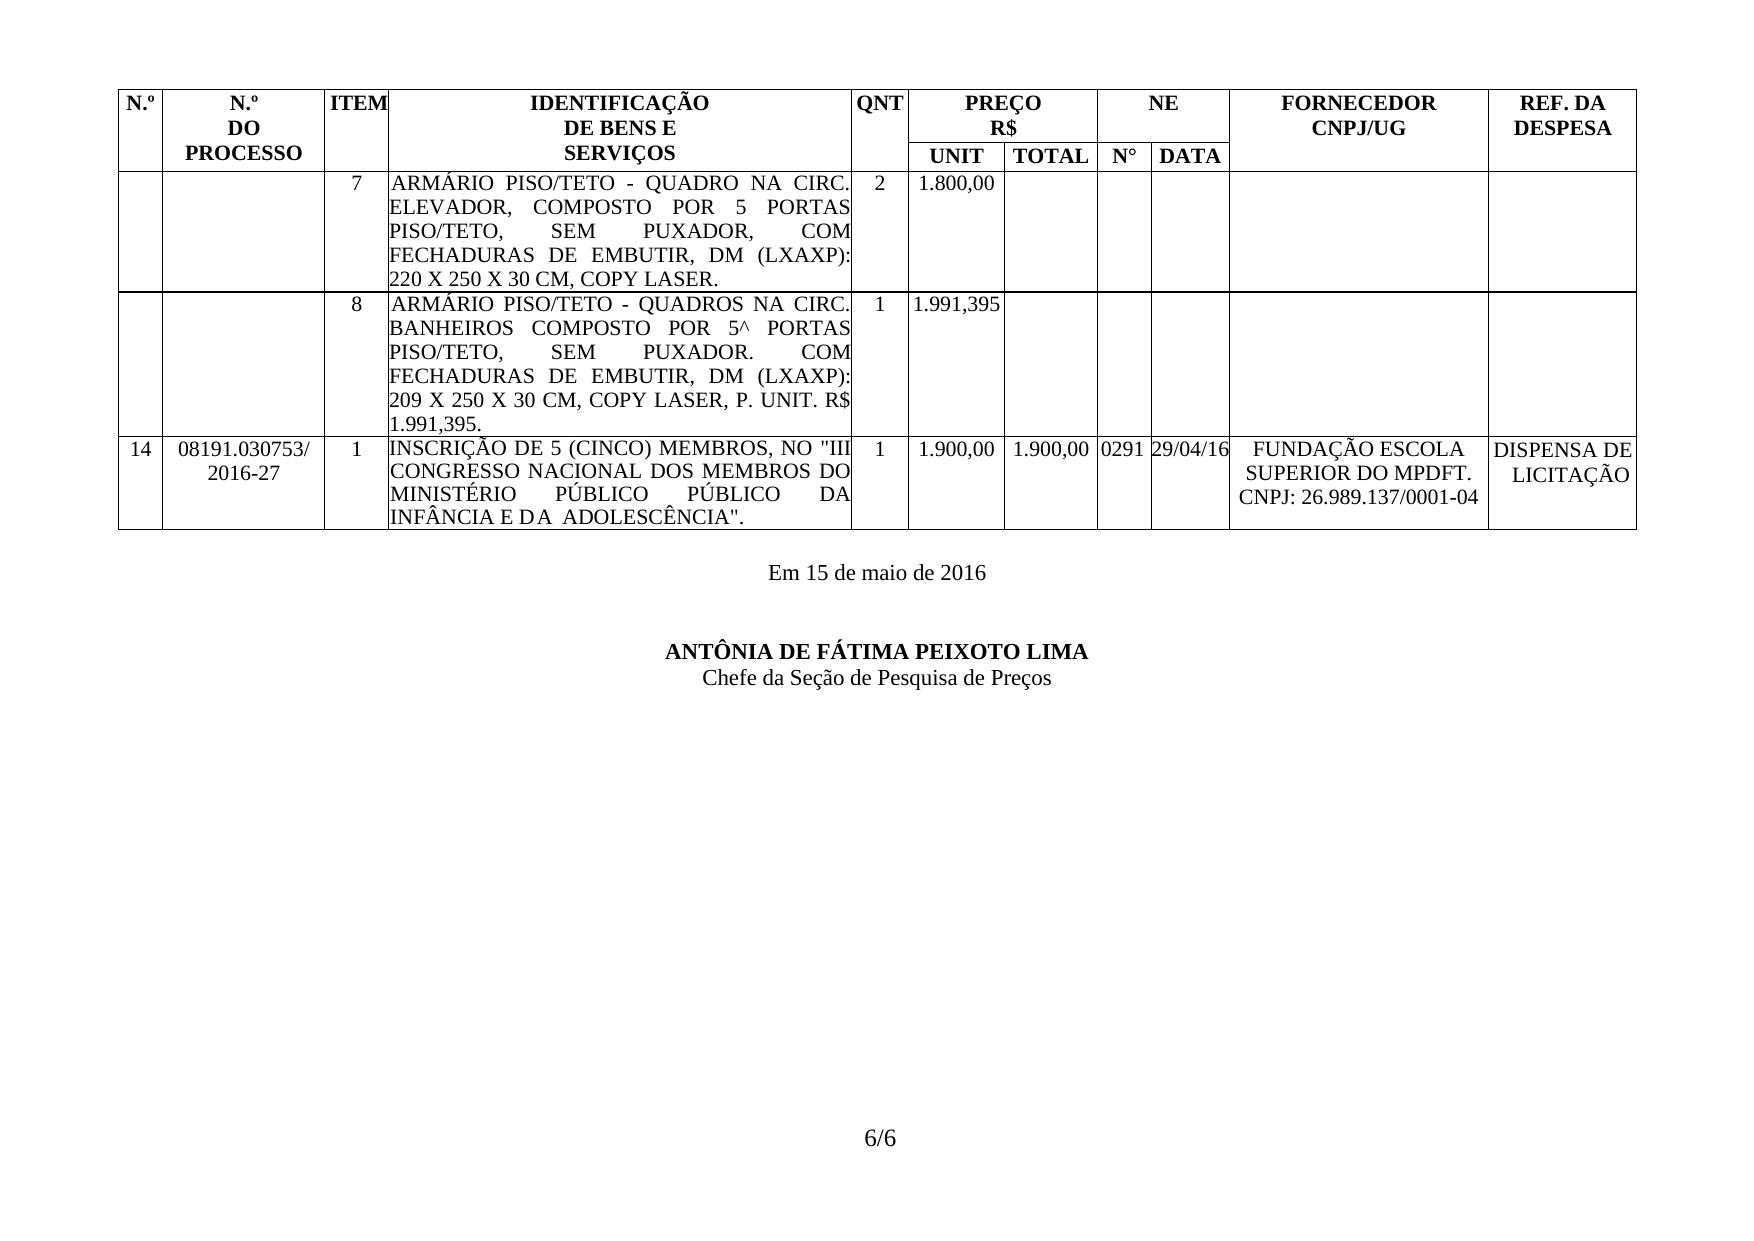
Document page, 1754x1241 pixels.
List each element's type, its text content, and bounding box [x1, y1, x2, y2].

table_cell 1.900,00 [909, 437, 1004, 529]
table_cell 14 [119, 437, 162, 529]
table_cell [1230, 293, 1488, 436]
table_cell [163, 172, 324, 291]
table_header N.º [119, 90, 162, 171]
table_cell 1.991,395 [909, 293, 1004, 436]
table_cell 1 [852, 437, 908, 529]
table_cell 1 [852, 293, 908, 436]
table_cell 1.900,00 [1005, 437, 1097, 529]
table_cell 7 [325, 172, 388, 291]
table_header NE [1098, 90, 1229, 142]
table_header N.º DO PROCESSO [163, 90, 324, 171]
text Em 15 de maio de 2016 [118, 559, 1636, 585]
text Chefe da Seção de Pesquisa de Preços [118, 664, 1636, 691]
table_header QNT [852, 90, 908, 171]
table_cell [1489, 172, 1636, 291]
table_cell DATA [1152, 143, 1229, 171]
table_header PREÇO R$ [909, 90, 1097, 142]
table_cell TOTAL [1005, 143, 1097, 171]
table_cell FUNDAÇÃO ESCOLA SUPERIOR DO MPDFT. CNPJ: 26.989.137/0001-04 [1230, 437, 1488, 529]
table_cell 8 [325, 293, 388, 436]
table_cell [1152, 172, 1229, 291]
table_cell 1.800,00 [909, 172, 1004, 291]
table_cell N° [1098, 143, 1151, 171]
text ANTÔNIA DE FÁTIMA PEIXOTO LIMA [118, 638, 1636, 664]
table_cell [163, 293, 324, 436]
table_cell [1489, 293, 1636, 436]
table_cell 29/04/16 [1152, 437, 1229, 529]
table_cell [1152, 293, 1229, 436]
table_cell [119, 172, 162, 291]
table_header ITEM [325, 90, 388, 171]
table_cell 0291 [1098, 437, 1151, 529]
table_cell 2 [852, 172, 908, 291]
table_cell ARMÁRIO PISO/TETO - QUADROS NA CIRC. BANHEIROS COMPOSTO POR 5^ PORTAS PISO/TETO, SEM PUXADOR. COM FECHADURAS DE EMBUTIR, DM (LXAXP): 209 X 250 X 30 CM, COPY LASER, P. UNIT. R$ 1.991,395. [389, 293, 851, 436]
table_cell 08191.030753/ 2016-27 [163, 437, 324, 529]
table_cell UNIT [909, 143, 1004, 171]
table_cell [1005, 172, 1097, 291]
table_cell [1098, 293, 1151, 436]
table_header IDENTIFICAÇÃO DE BENS E SERVIÇOS [389, 90, 851, 171]
table_cell INSCRIÇÃO DE 5 (CINCO) MEMBROS, NO "III CONGRESSO NACIONAL DOS MEMBROS DO MINISTÉRIO PÚBLICO PÚBLICO DA INFÂNCIA E DA ADOLESCÊNCIA". [389, 437, 851, 529]
table_cell ARMÁRIO PISO/TETO - QUADRO NA CIRC. ELEVADOR, COMPOSTO POR 5 PORTAS PISO/TETO, SEM PUXADOR, COM FECHADURAS DE EMBUTIR, DM (LXAXP): 220 X 250 X 30 CM, COPY LASER. [389, 172, 851, 291]
table_cell [119, 293, 162, 436]
table_cell DISPENSA DE LICITAÇÃO [1489, 437, 1636, 529]
table_cell 1 [325, 437, 388, 529]
table_header FORNECEDOR CNPJ/UG [1230, 90, 1488, 171]
table_header REF. DA DESPESA [1489, 90, 1636, 171]
table_cell [1098, 172, 1151, 291]
table_cell [1005, 293, 1097, 436]
table_cell [1230, 172, 1488, 291]
